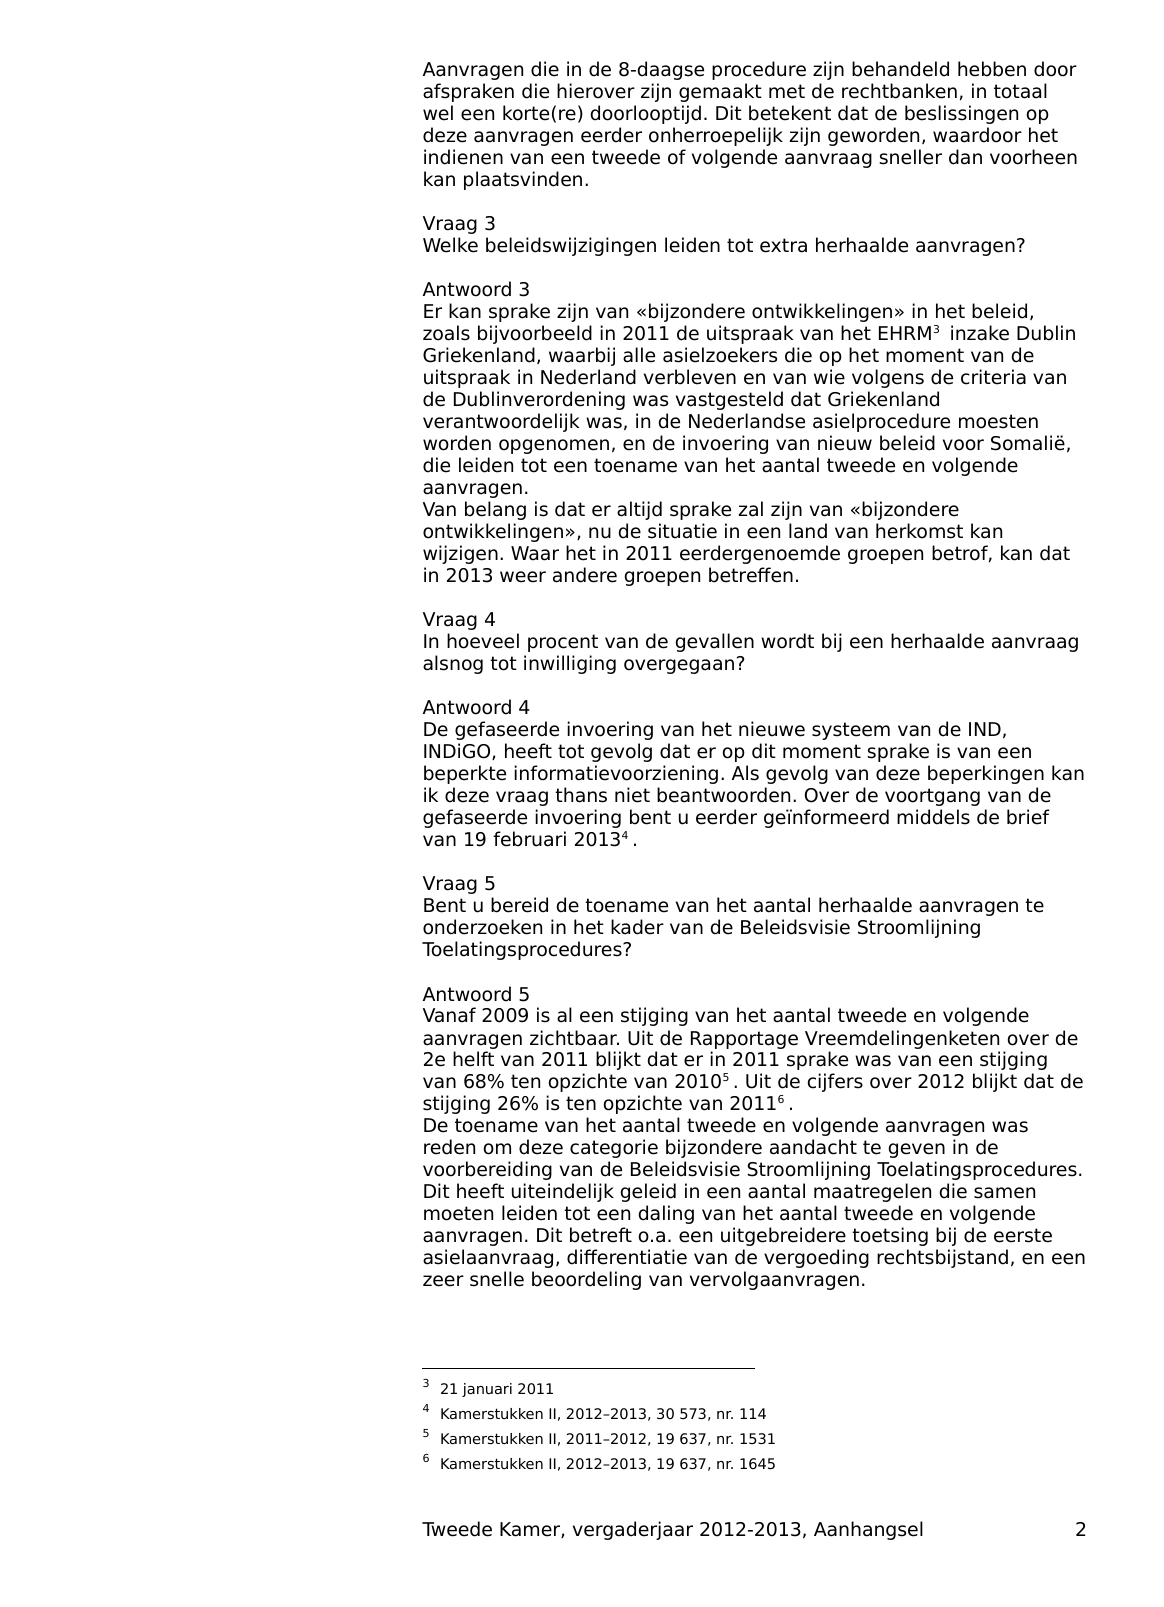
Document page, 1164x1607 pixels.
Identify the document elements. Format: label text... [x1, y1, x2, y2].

text Aanvragen die in de 8-daagse procedure zijn behandeld hebben door afspraken die hierover zijn gemaakt met de rechtbanken, in totaal wel een korte(re) doorlooptijd. Dit betekent dat de beslissingen op deze aanvragen eerder onherroepelijk zijn geworden, waardoor het indienen van een tweede of volgende aanvraag sneller dan voorheen kan plaatsvinden. [422, 59, 1087, 191]
text Kamerstukken II, 2012–2013, 30 573, nr. 114 [422, 1402, 1087, 1424]
text Vanaf 2009 is al een stijging van het aantal tweede en volgende aanvragen zichtbaar. Uit de Rapportage Vreemdelingenketen over de 2e helft van 2011 blijkt dat er in 2011 sprake was van een stijging van 68% ten opzichte van 2010. Uit de cijfers over 2012 blijkt dat de stijging 26% is ten opzichte van 2011. [422, 1005, 1087, 1115]
text Antwoord 4 [422, 697, 1087, 719]
text De gefaseerde invoering van het nieuwe systeem van de IND, INDiGO, heeft tot gevolg dat er op dit moment sprake is van een beperkte informatievoorziening. Als gevolg van deze beperkingen kan ik deze vraag thans niet beantwoorden. Over de voortgang van de gefaseerde invoering bent u eerder geïnformeerd middels de brief van 19 februari 2013. [422, 719, 1087, 851]
text In hoeveel procent van de gevallen wordt bij een herhaalde aanvraag alsnog tot inwilliging overgegaan? [422, 631, 1087, 675]
text Bent u bereid de toename van het aantal herhaalde aanvragen te onderzoeken in het kader van de Beleidsvisie Stroomlijning Toelatingsprocedures? [422, 895, 1087, 961]
text 21 januari 2011 [422, 1377, 1087, 1399]
text Antwoord 3 [422, 279, 1087, 301]
text Vraag 4 [422, 609, 1087, 631]
text De toename van het aantal tweede en volgende aanvragen was reden om deze categorie bijzondere aandacht te geven in de voorbereiding van de Beleidsvisie Stroomlijning Toelatingsprocedures. Dit heeft uiteindelijk geleid in een aantal maatregelen die samen moeten leiden tot een daling van het aantal tweede en volgende aanvragen. Dit betreft o.a. een uitgebreidere toetsing bij de eerste asielaanvraag, differentiatie van de vergoeding rechtsbijstand, en een zeer snelle beoordeling van vervolgaanvragen. [422, 1115, 1087, 1291]
text Vraag 3 [422, 213, 1087, 235]
text Kamerstukken II, 2012–2013, 19 637, nr. 1645 [422, 1452, 1087, 1474]
text Antwoord 5 [422, 983, 1087, 1005]
text Vraag 5 [422, 873, 1087, 895]
text Er kan sprake zijn van «bijzondere ontwikkelingen» in het beleid, zoals bijvoorbeeld in 2011 de uitspraak van het EHRM inzake Dublin Griekenland, waarbij alle asielzoekers die op het moment van de uitspraak in Nederland verbleven en van wie volgens de criteria van de Dublinverordening was vastgesteld dat Griekenland verantwoordelijk was, in de Nederlandse asielprocedure moesten worden opgenomen, en de invoering van nieuw beleid voor Somalië, die leiden tot een toename van het aantal tweede en volgende aanvragen. [422, 301, 1087, 499]
text Kamerstukken II, 2011–2012, 19 637, nr. 1531 [422, 1427, 1087, 1449]
text Welke beleidswijzigingen leiden tot extra herhaalde aanvragen? [422, 235, 1087, 257]
text Van belang is dat er altijd sprake zal zijn van «bijzondere ontwikkelingen», nu de situatie in een land van herkomst kan wijzigen. Waar het in 2011 eerdergenoemde groepen betrof, kan dat in 2013 weer andere groepen betreffen. [422, 499, 1087, 587]
